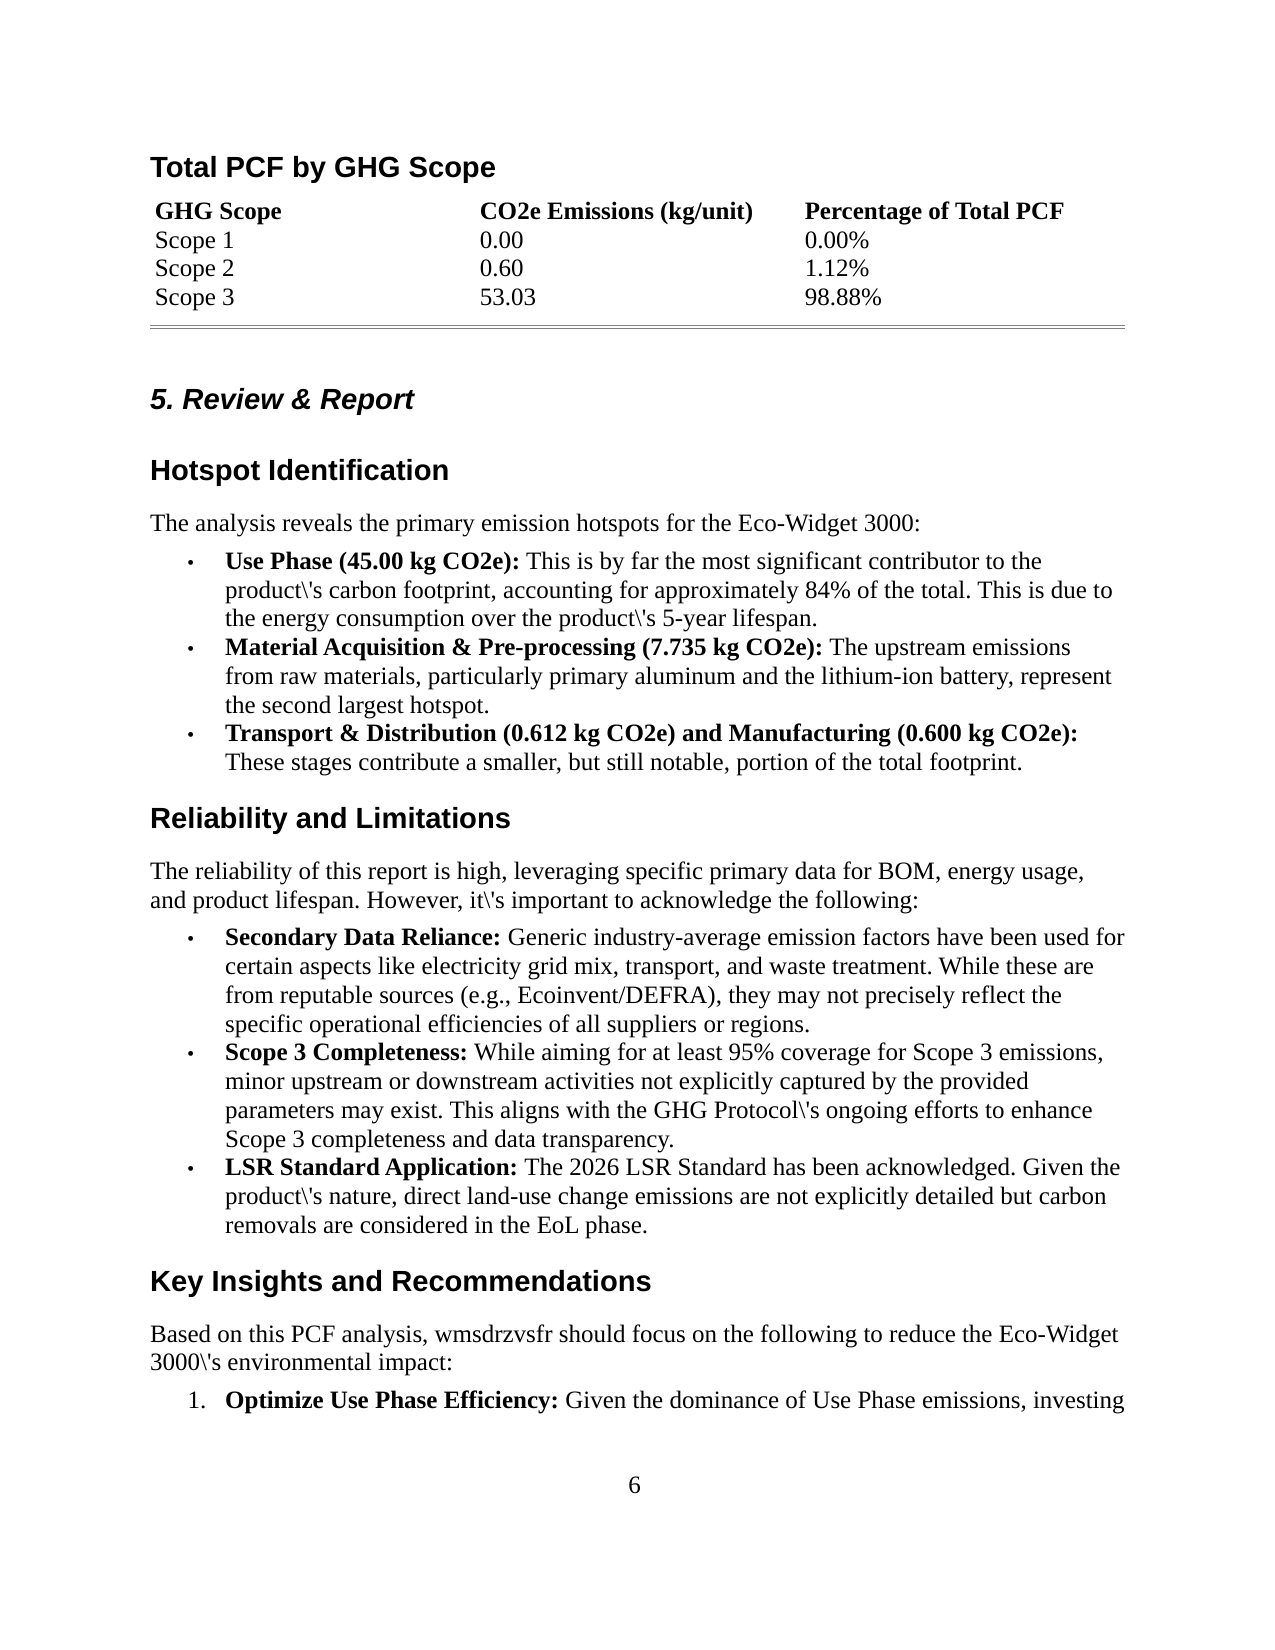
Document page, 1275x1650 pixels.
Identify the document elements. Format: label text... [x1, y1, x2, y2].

table_cell 0.00 [475, 225, 800, 253]
subtitle Hotspot Identification [150, 453, 1125, 487]
list Use Phase (45.00 kg CO2e): This is by far the most significant contributor to the product\'s carbon footprint, accounting for approximately 84% of the total. This is due to the energy consumption over the product\'s 5-year lifespan. [187, 546, 1125, 632]
subtitle 5. Review & Report [150, 382, 1125, 416]
list Optimize Use Phase Efficiency: Given the dominance of Use Phase emissions, investing [187, 1385, 1125, 1414]
subtitle Key Insights and Recommendations [150, 1264, 1125, 1297]
table_cell 0.60 [475, 254, 800, 282]
table_cell 53.03 [475, 282, 800, 311]
table_cell 0.00% [800, 225, 1125, 253]
table_cell 1.12% [800, 254, 1125, 282]
list Secondary Data Reliance: Generic industry-average emission factors have been used for certain aspects like electricity grid mix, transport, and waste treatment. While these are from reputable sources (e.g., Ecoinvent/DEFRA), they may not precisely reflect the specific operational efficiencies of all suppliers or regions. [187, 922, 1125, 1037]
table_cell Scope 2 [150, 254, 475, 282]
text Based on this PCF analysis, wmsdrzvsfr should focus on the following to reduce the Eco-Widget 3000\'s environmental impact: [150, 1319, 1125, 1376]
text The reliability of this report is high, leveraging specific primary data for BOM, energy usage, and product lifespan. However, it\'s important to acknowledge the following: [150, 856, 1125, 913]
text The analysis reveals the primary emission hotspots for the Eco-Widget 3000: [150, 508, 1125, 537]
list LSR Standard Application: The 2026 LSR Standard has been acknowledged. Given the product\'s nature, direct land-use change emissions are not explicitly detailed but carbon removals are considered in the EoL phase. [187, 1152, 1125, 1239]
table_cell Scope 1 [150, 225, 475, 253]
table_cell Scope 3 [150, 282, 475, 311]
table_header CO2e Emissions (kg/unit) [475, 196, 800, 225]
list Material Acquisition & Pre-processing (7.735 kg CO2e): The upstream emissions from raw materials, particularly primary aluminum and the lithium-ion battery, represent the second largest hotspot. [187, 632, 1125, 718]
list Transport & Distribution (0.612 kg CO2e) and Manufacturing (0.600 kg CO2e): These stages contribute a smaller, but still notable, portion of the total footprint. [187, 718, 1125, 776]
table_cell 98.88% [800, 282, 1125, 311]
subtitle Total PCF by GHG Scope [150, 150, 1125, 183]
table_header Percentage of Total PCF [800, 196, 1125, 225]
table_header GHG Scope [150, 196, 475, 225]
list Scope 3 Completeness: While aiming for at least 95% coverage for Scope 3 emissions, minor upstream or downstream activities not explicitly captured by the provided parameters may exist. This aligns with the GHG Protocol\'s ongoing efforts to enhance Scope 3 completeness and data transparency. [187, 1037, 1125, 1152]
subtitle Reliability and Limitations [150, 801, 1125, 834]
